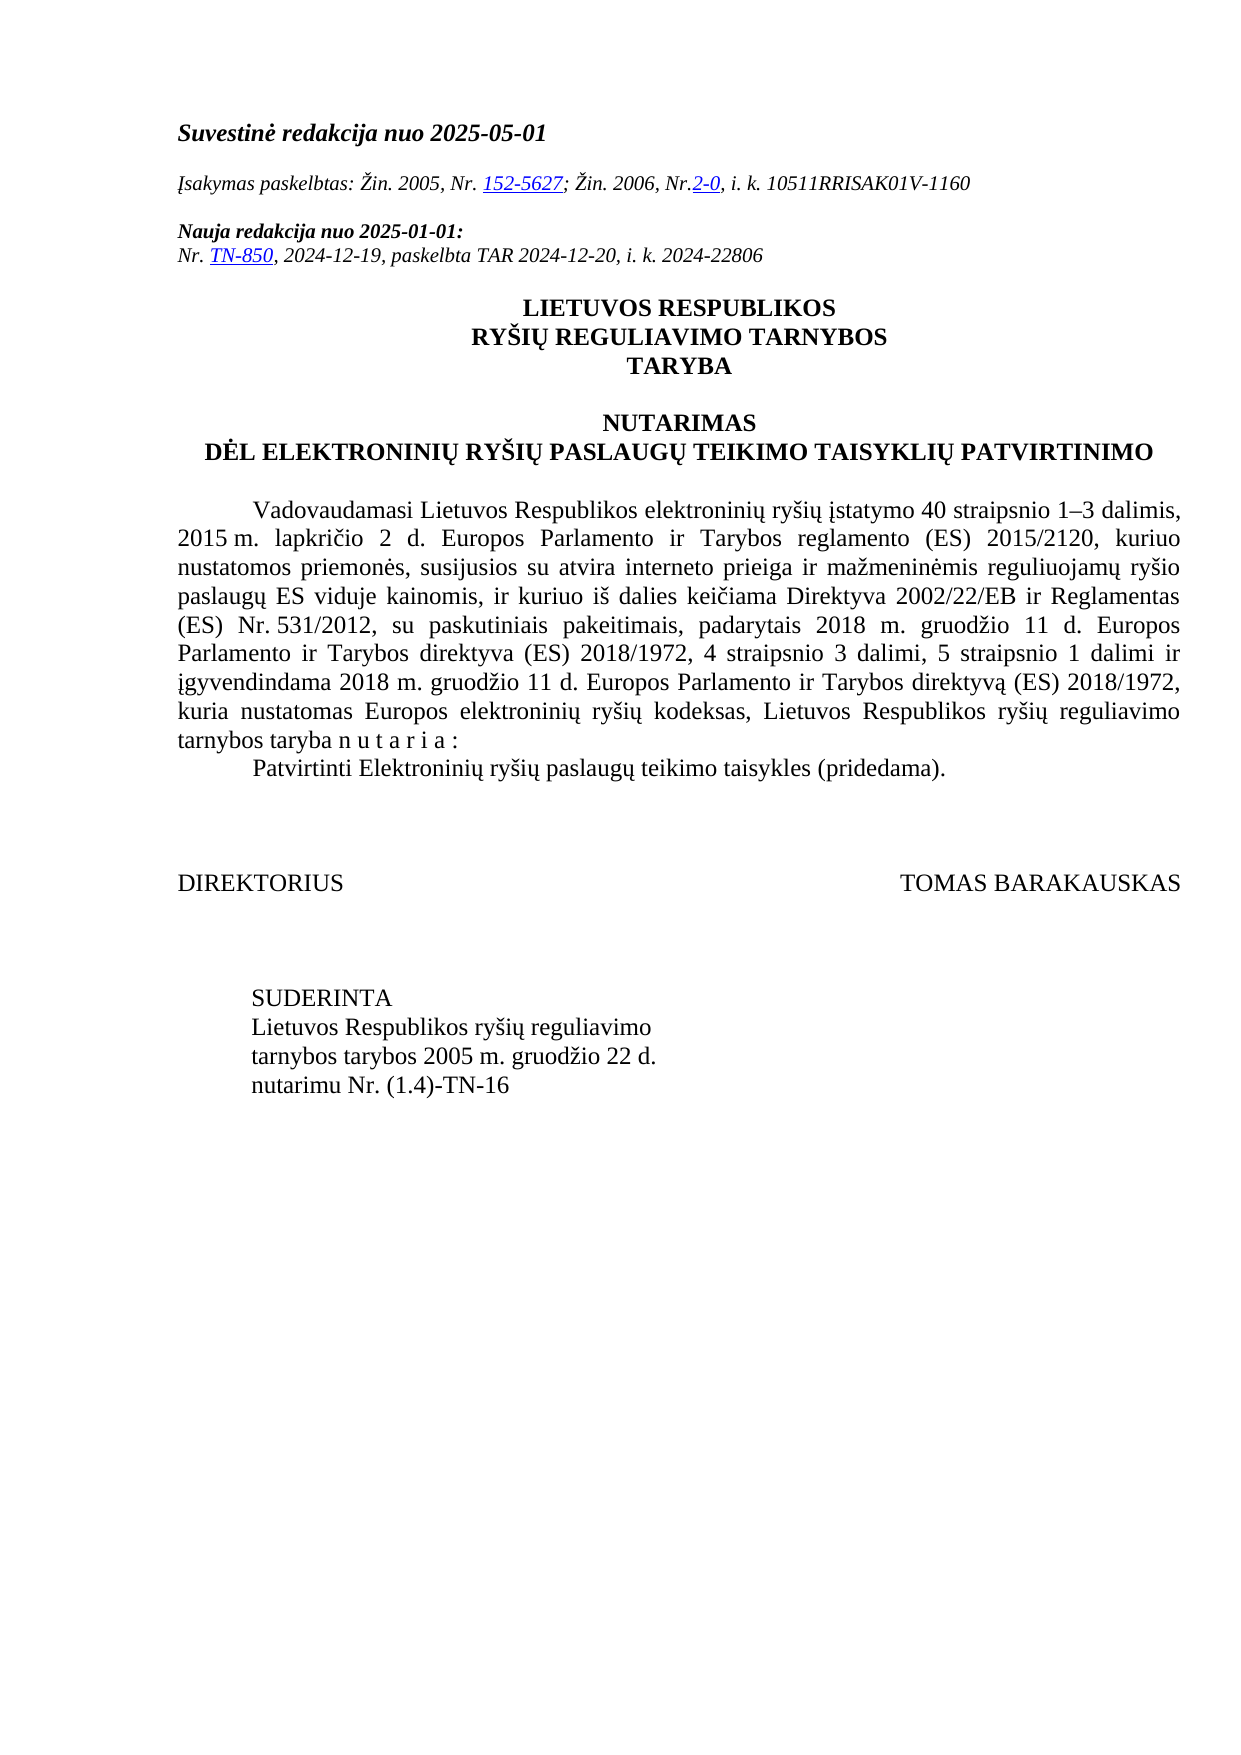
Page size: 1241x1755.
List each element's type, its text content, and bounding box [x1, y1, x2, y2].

text TARYBA [177, 351, 1181, 380]
text DĖL ELEKTRONINIŲ RYŠIŲ PASLAUGŲ TEIKIMO TAISYKLIŲ PATVIRTINIMO [177, 437, 1181, 466]
text SUDERINTA [177, 983, 1181, 1012]
text RYŠIŲ REGULIAVIMO TARNYBOS [177, 322, 1181, 351]
text Nauja redakcija nuo 2025-01-01: [177, 219, 1181, 243]
text Patvirtinti Elektroninių ryšių paslaugų teikimo taisykles (pridedama). [177, 753, 1181, 782]
text nutarimu Nr. (1.4)-TN-16 [177, 1070, 701, 1098]
text Vadovaudamasi Lietuvos Respublikos elektroninių ryšių įstatymo 40 straipsnio 1–3 dalimis, 2015 m. lapkričio 2 d. Europos Parlamento ir Tarybos reglamento (ES) 2015/2120, kuriuo nustatomos priemonės, susijusios su atvira interneto prieiga ir mažmeninėmis reguliuojamų ryšio paslaugų ES viduje kainomis, ir kuriuo iš dalies keičiama Direktyva 2002/22/EB ir Reglamentas (ES) Nr. 531/2012, su paskutiniais pakeitimais, padarytais 2018 m. gruodžio 11 d. Europos Parlamento ir Tarybos direktyva (ES) 2018/1972, 4 straipsnio 3 dalimi, 5 straipsnio 1 dalimi ir įgyvendindama 2018 m. gruodžio 11 d. Europos Parlamento ir Tarybos direktyvą (ES) 2018/1972, kuria nustatomas Europos elektroninių ryšių kodeksas, Lietuvos Respublikos ryšių reguliavimo tarnybos taryba nutaria: [177, 495, 1181, 753]
text DIREKTORIUS TOMAS BARAKAUSKAS [177, 868, 1181, 897]
text Suvestinė redakcija nuo 2025-05-01 [177, 118, 1181, 147]
text Įsakymas paskelbtas: Žin. 2005, Nr. 152-5627; Žin. 2006, Nr.2-0, i. k. 10511RRISAK01V-1160 [177, 171, 1181, 195]
text Nr. TN-850, 2024-12-19, paskelbta TAR 2024-12-20, i. k. 2024-22806 [177, 243, 1181, 267]
text tarnybos tarybos 2005 m. gruodžio 22 d. [177, 1041, 701, 1070]
text LIETUVOS RESPUBLIKOS [177, 293, 1181, 322]
text NUTARIMAS [177, 408, 1181, 437]
text Lietuvos Respublikos ryšių reguliavimo [177, 1012, 701, 1041]
